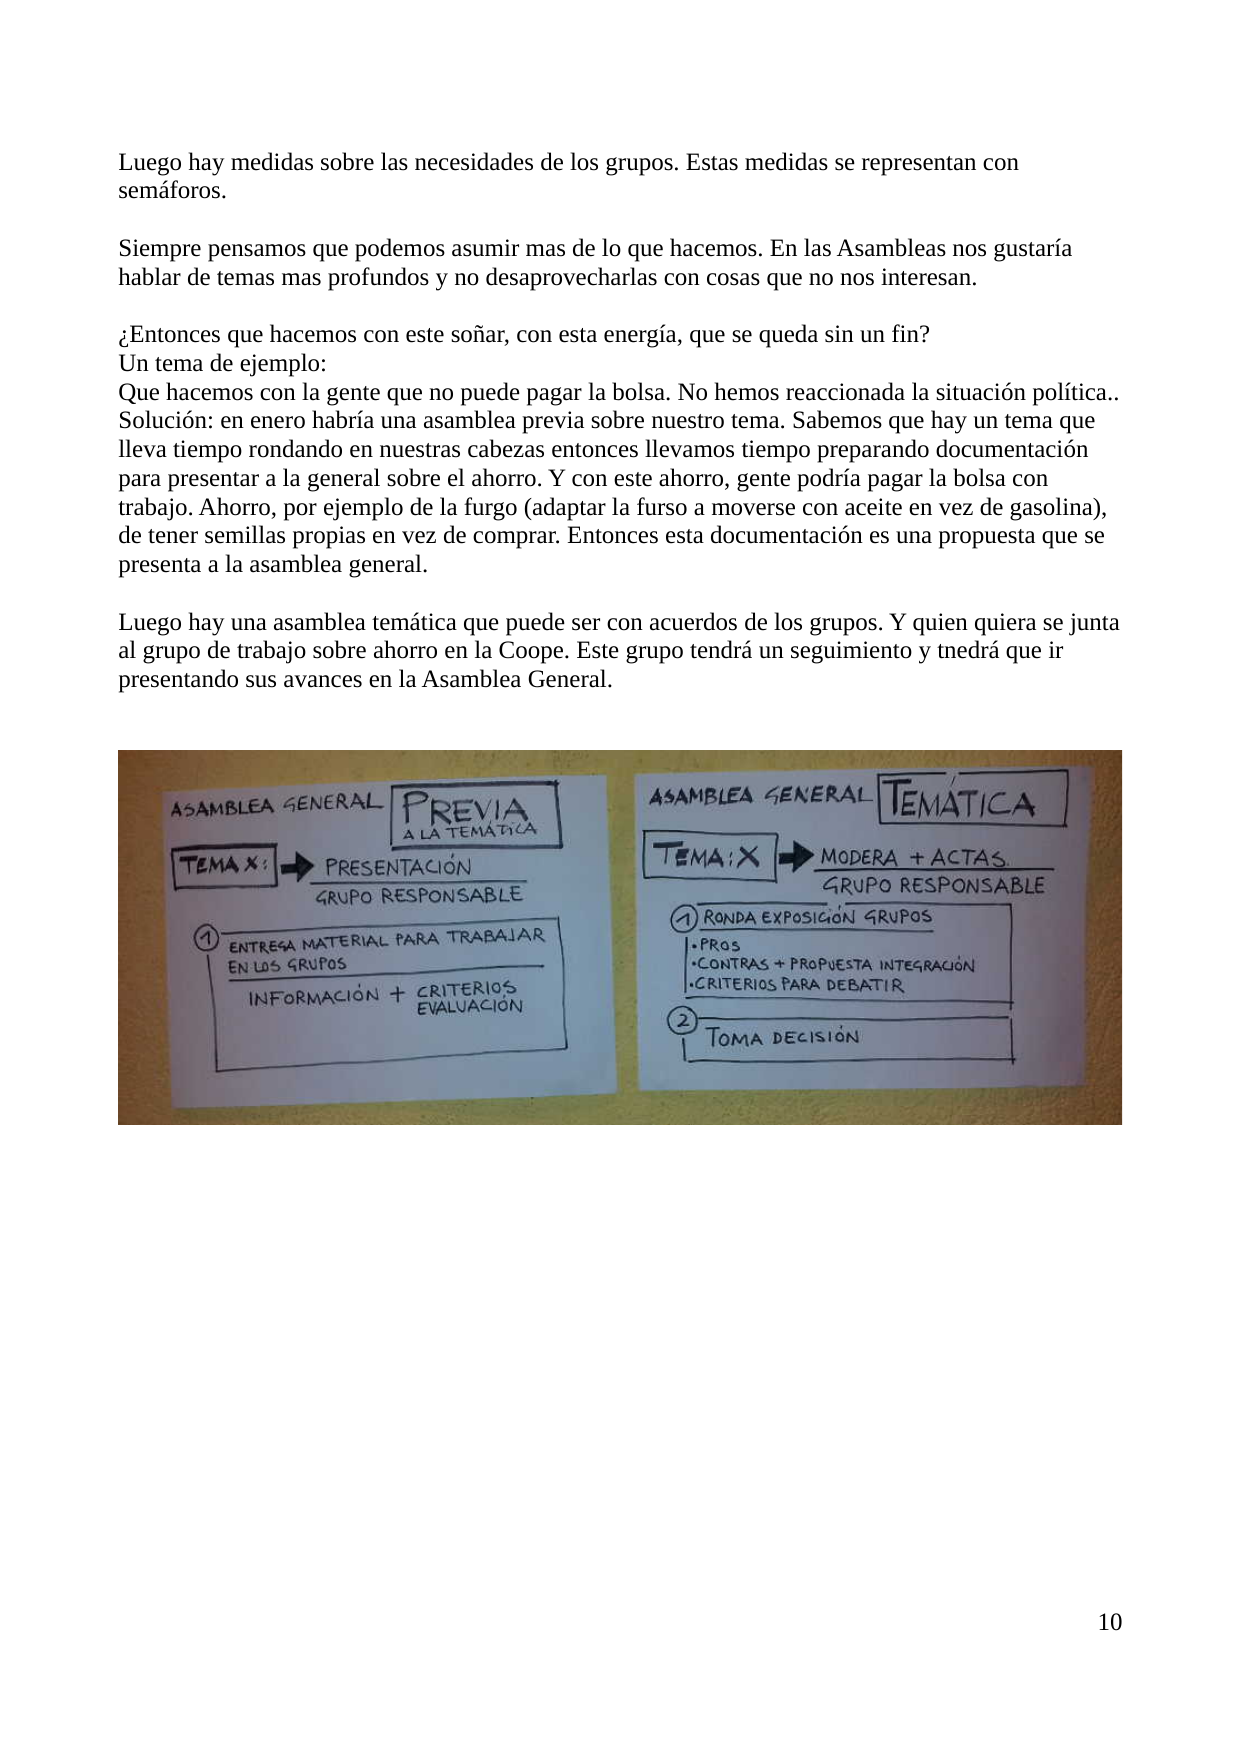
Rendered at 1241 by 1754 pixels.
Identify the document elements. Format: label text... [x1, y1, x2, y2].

text Luego hay una asamblea temática que puede ser con acuerdos de los grupos. Y quien quiera se junta al grupo de trabajo sobre ahorro en la Coope. Este grupo tendrá un seguimiento y tnedrá que ir presentando sus avances en la Asamblea General. [118, 607, 1122, 693]
picture [118, 750, 1123, 1125]
text Siempre pensamos que podemos asumir mas de lo que hacemos. En las Asambleas nos gustaría hablar de temas mas profundos y no desaprovecharlas con cosas que no nos interesan. [118, 233, 1122, 291]
text Que hacemos con la gente que no puede pagar la bolsa. No hemos reaccionada la situación política.. Solución: en enero habría una asamblea previa sobre nuestro tema. Sabemos que hay un tema que lleva tiempo rondando en nuestras cabezas entonces llevamos tiempo preparando documentación para presentar a la general sobre el ahorro. Y con este ahorro, gente podría pagar la bolsa con trabajo. Ahorro, por ejemplo de la furgo (adaptar la furso a moverse con aceite en vez de gasolina), de tener semillas propias en vez de comprar. Entonces esta documentación es una propuesta que se presenta a la asamblea general. [118, 377, 1122, 578]
text ¿Entonces que hacemos con este soñar, con esta energía, que se queda sin un fin? [118, 319, 1122, 348]
text Un tema de ejemplo: [118, 348, 1122, 377]
text Luego hay medidas sobre las necesidades de los grupos. Estas medidas se representan con semáforos. [118, 147, 1122, 204]
